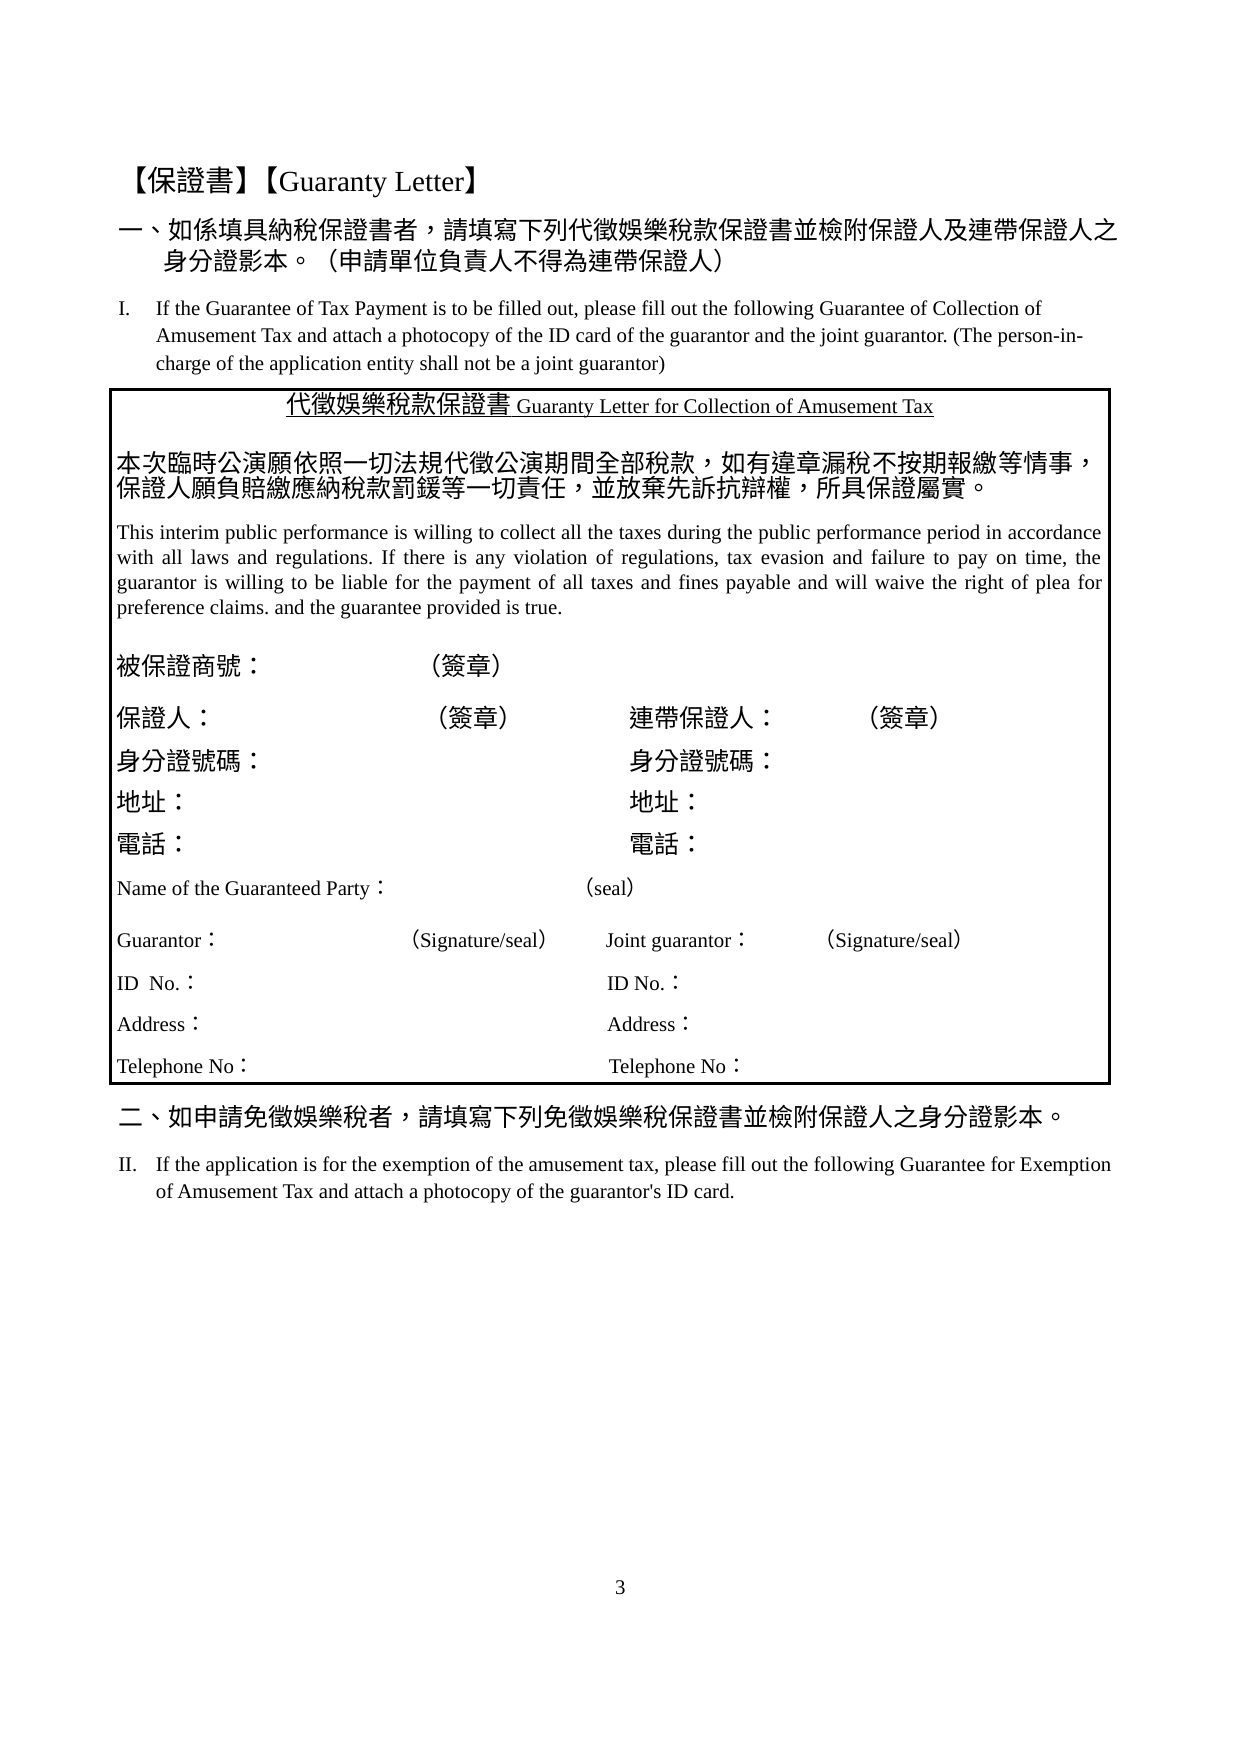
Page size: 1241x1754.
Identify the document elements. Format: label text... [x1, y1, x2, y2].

table_header 代徵娛樂稅款保證書Guaranty Letter for Collection of Amusement Tax 本次臨時公演願依照一切法規代徵公演期間全部稅款，如有違章漏稅不按期報繳等情事，保證人願負賠繳應納稅款罰鍰等一切責任，並放棄先訴抗辯權，所具保證屬實。 This interim public performance is willing to collect all the taxes during the public performance period in accordance with all laws and regulations. If there is any violation of regulations, tax evasion and failure to pay on time, the guarantor is willing to be liable for the payment of all taxes and fines payable and will waive the right of plea for preference claims. and the guarantee provided is true. 被保證商號： （簽章） 保證人： （簽章） 連帶保證人： （簽章） 身分證號碼： 身分證號碼： 地址： 地址： 電話： 電話： Name of the Guaranteed Party： （seal） Guarantor： （Signature/seal） Joint guarantor： （Signature/seal） ID No.： ID No.： Address： Address： Telephone No： Telephone No： [112, 391, 1108, 1082]
text 一、如係填具納稅保證書者，請填寫下列代徵娛樂稅款保證書並檢附保證人及連帶保證人之身分證影本。（申請單位負責人不得為連帶保證人） [118, 214, 1122, 277]
text I. If the Guarantee of Tax Payment is to be filled out, please fill out the following Guarantee of Collection of Amusement Tax and attach a photocopy of the ID card of the guarantor and the joint guarantor. (The person-in-charge of the application entity shall not be a joint guarantor) [118, 294, 1122, 375]
text 二、如申請免徵娛樂稅者，請填寫下列免徵娛樂稅保證書並檢附保證人之身分證影本。 [118, 1102, 1122, 1133]
text II. If the application is for the exemption of the amusement tax, please fill out the following Guarantee for Exemption of Amusement Tax and attach a photocopy of the guarantor's ID card. [118, 1150, 1122, 1204]
text 【保證書】【Guaranty Letter】 [118, 166, 1122, 198]
